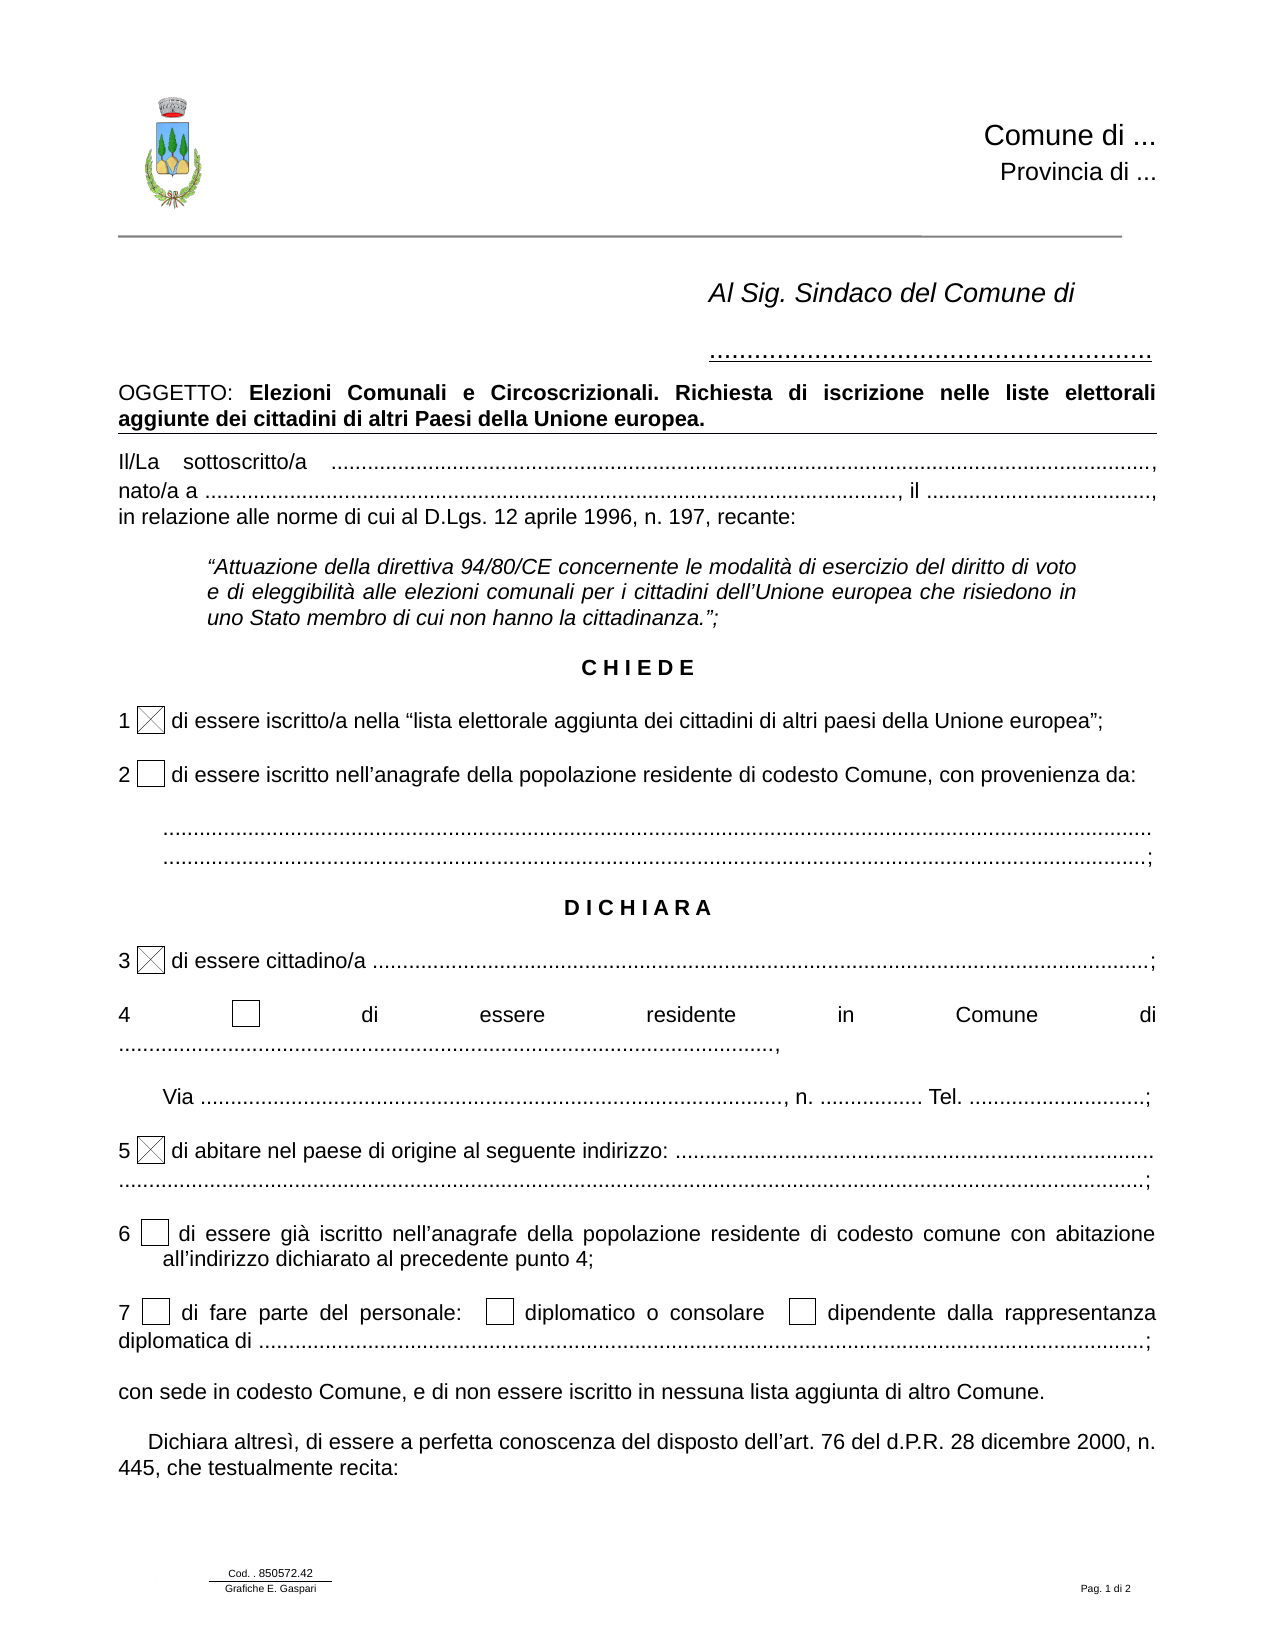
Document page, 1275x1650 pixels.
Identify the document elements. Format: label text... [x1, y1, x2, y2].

text Comune di ... [224, 118, 1157, 152]
text ........................................................... [709, 333, 1157, 365]
text Via ................................................................................................, n. ................. Tel. .............................; [118, 1081, 1157, 1110]
text Provincia di ... [224, 157, 1157, 185]
text Dichiara altresì, di essere a perfetta conoscenza del disposto dell’art. 76 del d.P.R. 28 dicembre 2000, n. 445, che testualmente recita: [118, 1429, 1157, 1480]
picture [122, 87, 224, 219]
subtitle D I C H I A R A [118, 895, 1157, 920]
text ................................................................................................................................................................... ..................................................................................................................................................................; [162, 812, 1157, 870]
subtitle C H I E D E [118, 655, 1157, 680]
text 4 di essere residente in Comune di ............................................................................................................, [118, 999, 1157, 1056]
text 3 di essere cittadino/a ................................................................................................................................; [118, 945, 1157, 974]
text 7 di fare parte del personale: diplomatico o consolare dipendente dalla rappresentanza diplomatica di ..................................................................................................................................................; [118, 1297, 1157, 1354]
text 2 di essere iscritto nell’anagrafe della popolazione residente di codesto Comune, con provenienza da: [118, 759, 1157, 787]
text “Attuazione della direttiva 94/80/CE concernente le modalità di esercizio del diritto di voto e di eleggibilità alle elezioni comunali per i cittadini dell’Unione europea che risiedono in uno Stato membro di cui non hanno la cittadinanza.”; [207, 554, 1078, 630]
text 1 [118, 705, 137, 734]
text OGGETTO: Elezioni Comunali e Circoscrizionali. Richiesta di iscrizione nelle liste elettorali aggiunte dei cittadini di altri Paesi della Unione europea. [118, 380, 1157, 433]
text di essere iscritto/a nella “lista elettorale aggiunta dei cittadini di altri paesi della Unione europea”; [165, 705, 1157, 734]
text con sede in codesto Comune, e di non essere iscritto in nessuna lista aggiunta di altro Comune. [118, 1379, 1157, 1404]
text 5 di abitare nel paese di origine al seguente indirizzo: ............................................................................... .........................................................................................................................................................................; [118, 1135, 1157, 1193]
subtitle Al Sig. Sindaco del Comune di [709, 277, 1157, 308]
text Il/La sottoscritto/a ......................................................................................................................................., nato/a a .................................................................................................................., il ....................................., in relazione alle norme di cui al D.Lgs. 12 aprile 1996, n. 197, recante: [118, 446, 1157, 529]
text 6 di essere già iscritto nell’anagrafe della popolazione residente di codesto comune con abitazione all’indirizzo dichiarato al precedente punto 4; [118, 1218, 1157, 1272]
